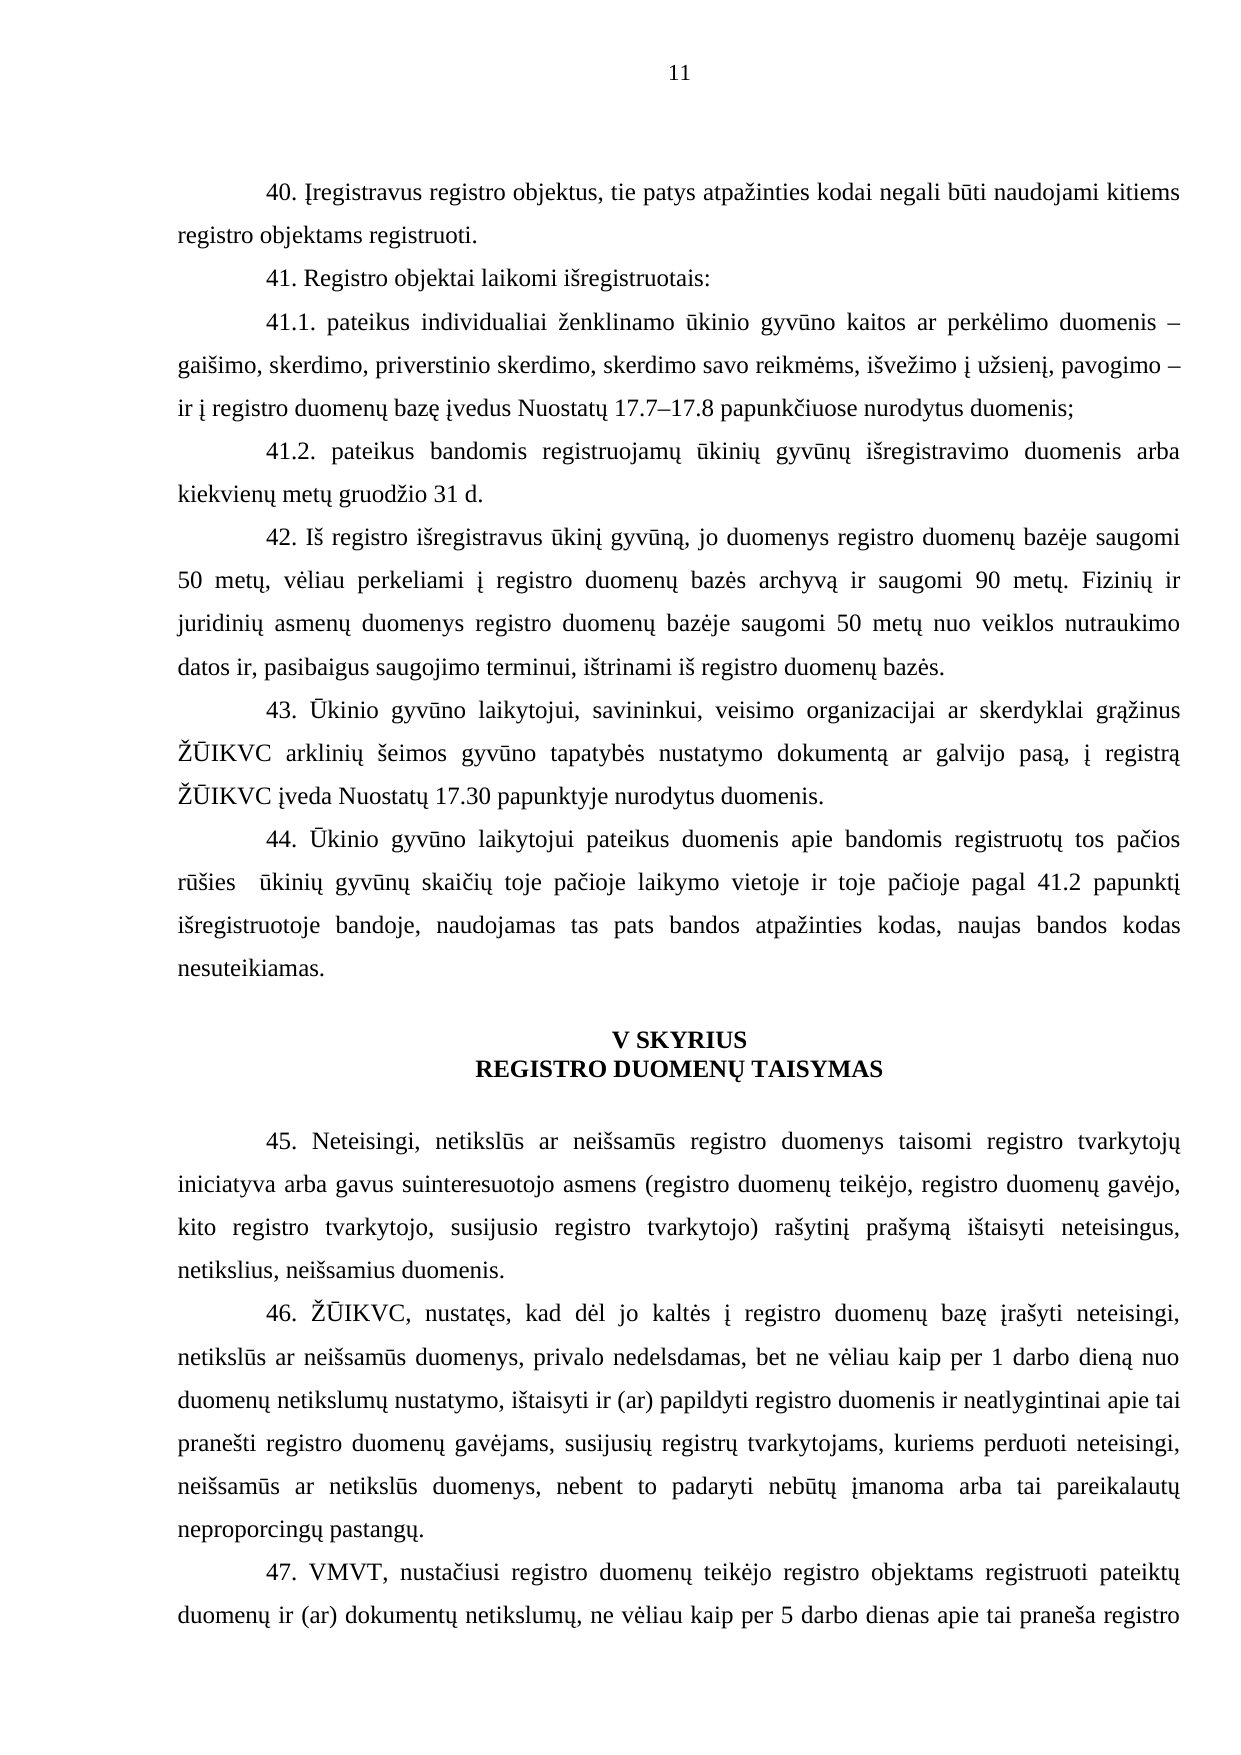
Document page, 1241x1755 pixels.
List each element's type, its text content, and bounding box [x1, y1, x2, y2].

text 40. Įregistravus registro objektus, tie patys atpažinties kodai negali būti naudojami kitiems registro objektams registruoti. [177, 177, 1181, 249]
text 46. ŽŪIKVC, nustatęs, kad dėl jo kaltės į registro duomenų bazę įrašyti neteisingi, netikslūs ar neišsamūs duomenys, privalo nedelsdamas, bet ne vėliau kaip per 1 darbo dieną nuo duomenų netikslumų nustatymo, ištaisyti ir (ar) papildyti registro duomenis ir neatlygintinai apie tai pranešti registro duomenų gavėjams, susijusių registrų tvarkytojams, kuriems perduoti neteisingi, neišsamūs ar netikslūs duomenys, nebent to padaryti nebūtų įmanoma arba tai pareikalautų neproporcingų pastangų. [177, 1298, 1181, 1543]
text REGISTRO DUOMENŲ TAISYMAS [177, 1054, 1181, 1083]
text 47. VMVT, nustačiusi registro duomenų teikėjo registro objektams registruoti pateiktų duomenų ir (ar) dokumentų netikslumų, ne vėliau kaip per 5 darbo dienas apie tai praneša registro [177, 1557, 1181, 1629]
text 44. Ūkinio gyvūno laikytojui pateikus duomenis apie bandomis registruotų tos pačios rūšies ūkinių gyvūnų skaičių toje pačioje laikymo vietoje ir toje pačioje pagal 41.2 papunktį išregistruotoje bandoje, naudojamas tas pats bandos atpažinties kodas, naujas bandos kodas nesuteikiamas. [177, 824, 1181, 982]
text 41.2. pateikus bandomis registruojamų ūkinių gyvūnų išregistravimo duomenis arba kiekvienų metų gruodžio 31 d. [177, 436, 1181, 508]
text 43. Ūkinio gyvūno laikytojui, savininkui, veisimo organizacijai ar skerdyklai grąžinus ŽŪIKVC arklinių šeimos gyvūno tapatybės nustatymo dokumentą ar galvijo pasą, į registrą ŽŪIKVC įveda Nuostatų 17.30 papunktyje nurodytus duomenis. [177, 695, 1181, 810]
text V SKYRIUS [177, 1025, 1181, 1054]
text 42. Iš registro išregistravus ūkinį gyvūną, jo duomenys registro duomenų bazėje saugomi 50 metų, vėliau perkeliami į registro duomenų bazės archyvą ir saugomi 90 metų. Fizinių ir juridinių asmenų duomenys registro duomenų bazėje saugomi 50 metų nuo veiklos nutraukimo datos ir, pasibaigus saugojimo terminui, ištrinami iš registro duomenų bazės. [177, 522, 1181, 680]
text 41.1. pateikus individualiai ženklinamo ūkinio gyvūno kaitos ar perkėlimo duomenis – gaišimo, skerdimo, priverstinio skerdimo, skerdimo savo reikmėms, išvežimo į užsienį, pavogimo – ir į registro duomenų bazę įvedus Nuostatų 17.7–17.8 papunkčiuose nurodytus duomenis; [177, 307, 1181, 422]
text 41. Registro objektai laikomi išregistruotais: [266, 263, 1181, 292]
text 45. Neteisingi, netikslūs ar neišsamūs registro duomenys taisomi registro tvarkytojų iniciatyva arba gavus suinteresuotojo asmens (registro duomenų teikėjo, registro duomenų gavėjo, kito registro tvarkytojo, susijusio registro tvarkytojo) rašytinį prašymą ištaisyti neteisingus, netikslius, neišsamius duomenis. [177, 1126, 1181, 1284]
